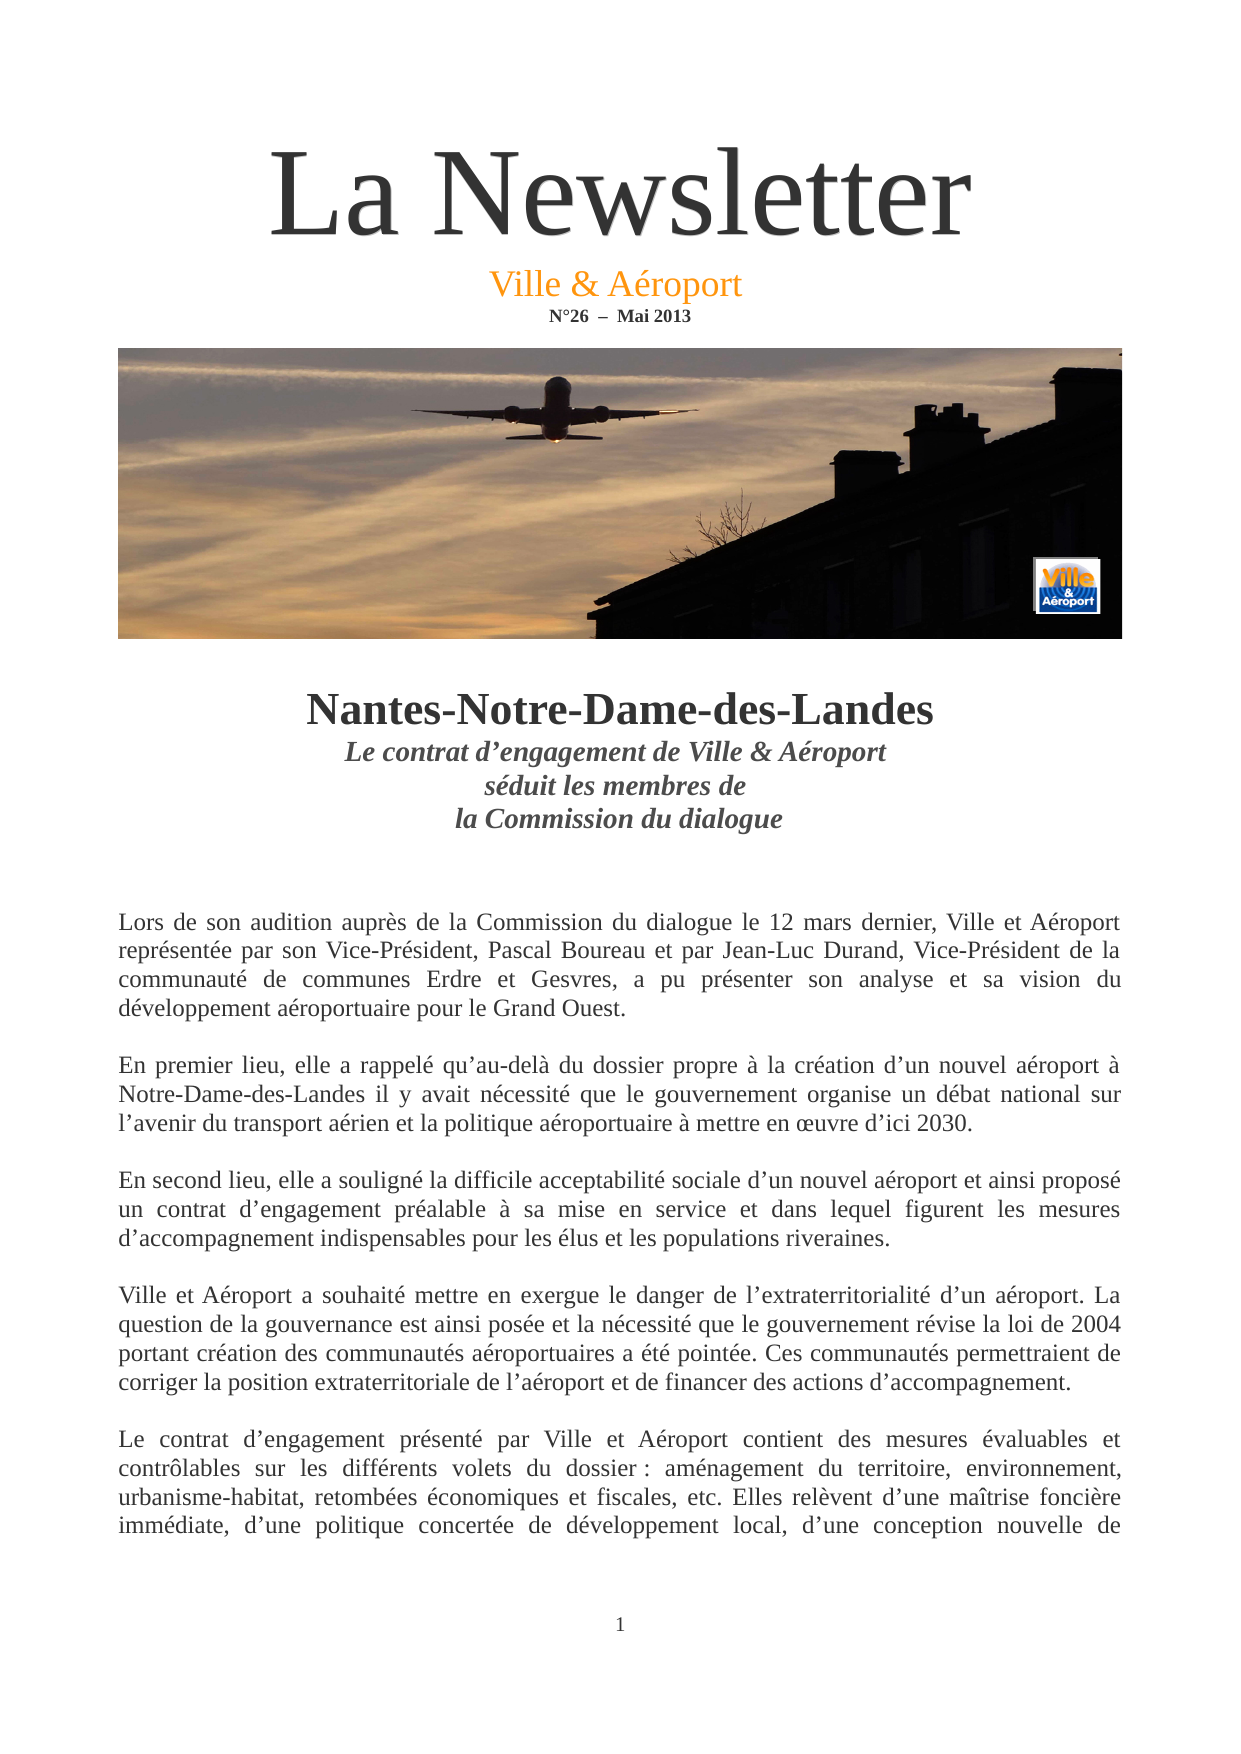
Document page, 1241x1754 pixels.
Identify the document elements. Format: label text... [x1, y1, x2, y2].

text Le contrat d’engagement de Ville & Aéroport [118, 734, 1122, 768]
text En second lieu, elle a souligné la difficile acceptabilité sociale d’un nouvel aéroport et ainsi proposé un contrat d’engagement préalable à sa mise en service et dans lequel figurent les mesures d’accompagnement indispensables pour les élus et les populations riveraines. [118, 1166, 1122, 1252]
picture [118, 348, 1123, 639]
text Le contrat d’engagement présenté par Ville et Aéroport contient des mesures évaluables et contrôlables sur les différents volets du dossier : aménagement du territoire, environnement, urbanisme-habitat, retombées économiques et fiscales, etc. Elles relèvent d’une maîtrise foncière immédiate, d’une politique concertée de développement local, d’une conception nouvelle de [118, 1424, 1122, 1539]
text En premier lieu, elle a rappelé qu’au-delà du dossier propre à la création d’un nouvel aéroport à Notre-Dame-des-Landes il y avait nécessité que le gouvernement organise un débat national sur l’avenir du transport aérien et la politique aéroportuaire à mettre en œuvre d’ici 2030. [118, 1051, 1122, 1137]
text la Commission du dialogue [118, 801, 1122, 835]
text N°26 – Mai 2013 [118, 305, 1122, 348]
text Ville et Aéroport a souhaité mettre en exergue le danger de l’extraterritorialité d’un aéroport. La question de la gouvernance est ainsi posée et la nécessité que le gouvernement révise la loi de 2004 portant création des communautés aéroportuaires a été pointée. Ces communautés permettraient de corriger la position extraterritoriale de l’aéroport et de financer des actions d’accompagnement. [118, 1281, 1122, 1396]
text séduit les membres de [118, 768, 1122, 801]
text Lors de son audition auprès de la Commission du dialogue le 12 mars dernier, Ville et Aéroport représentée par son Vice-Président, Pascal Boureau et par Jean-Luc Durand, Vice-Président de la communauté de communes Erdre et Gesvres, a pu présenter son analyse et sa vision du développement aéroportuaire pour le Grand Ouest. [118, 907, 1122, 1022]
text La Newsletter [118, 118, 1122, 262]
text Nantes-Notre-Dame-des-Landes [118, 682, 1122, 734]
text Ville & Aéroport [118, 262, 1122, 305]
